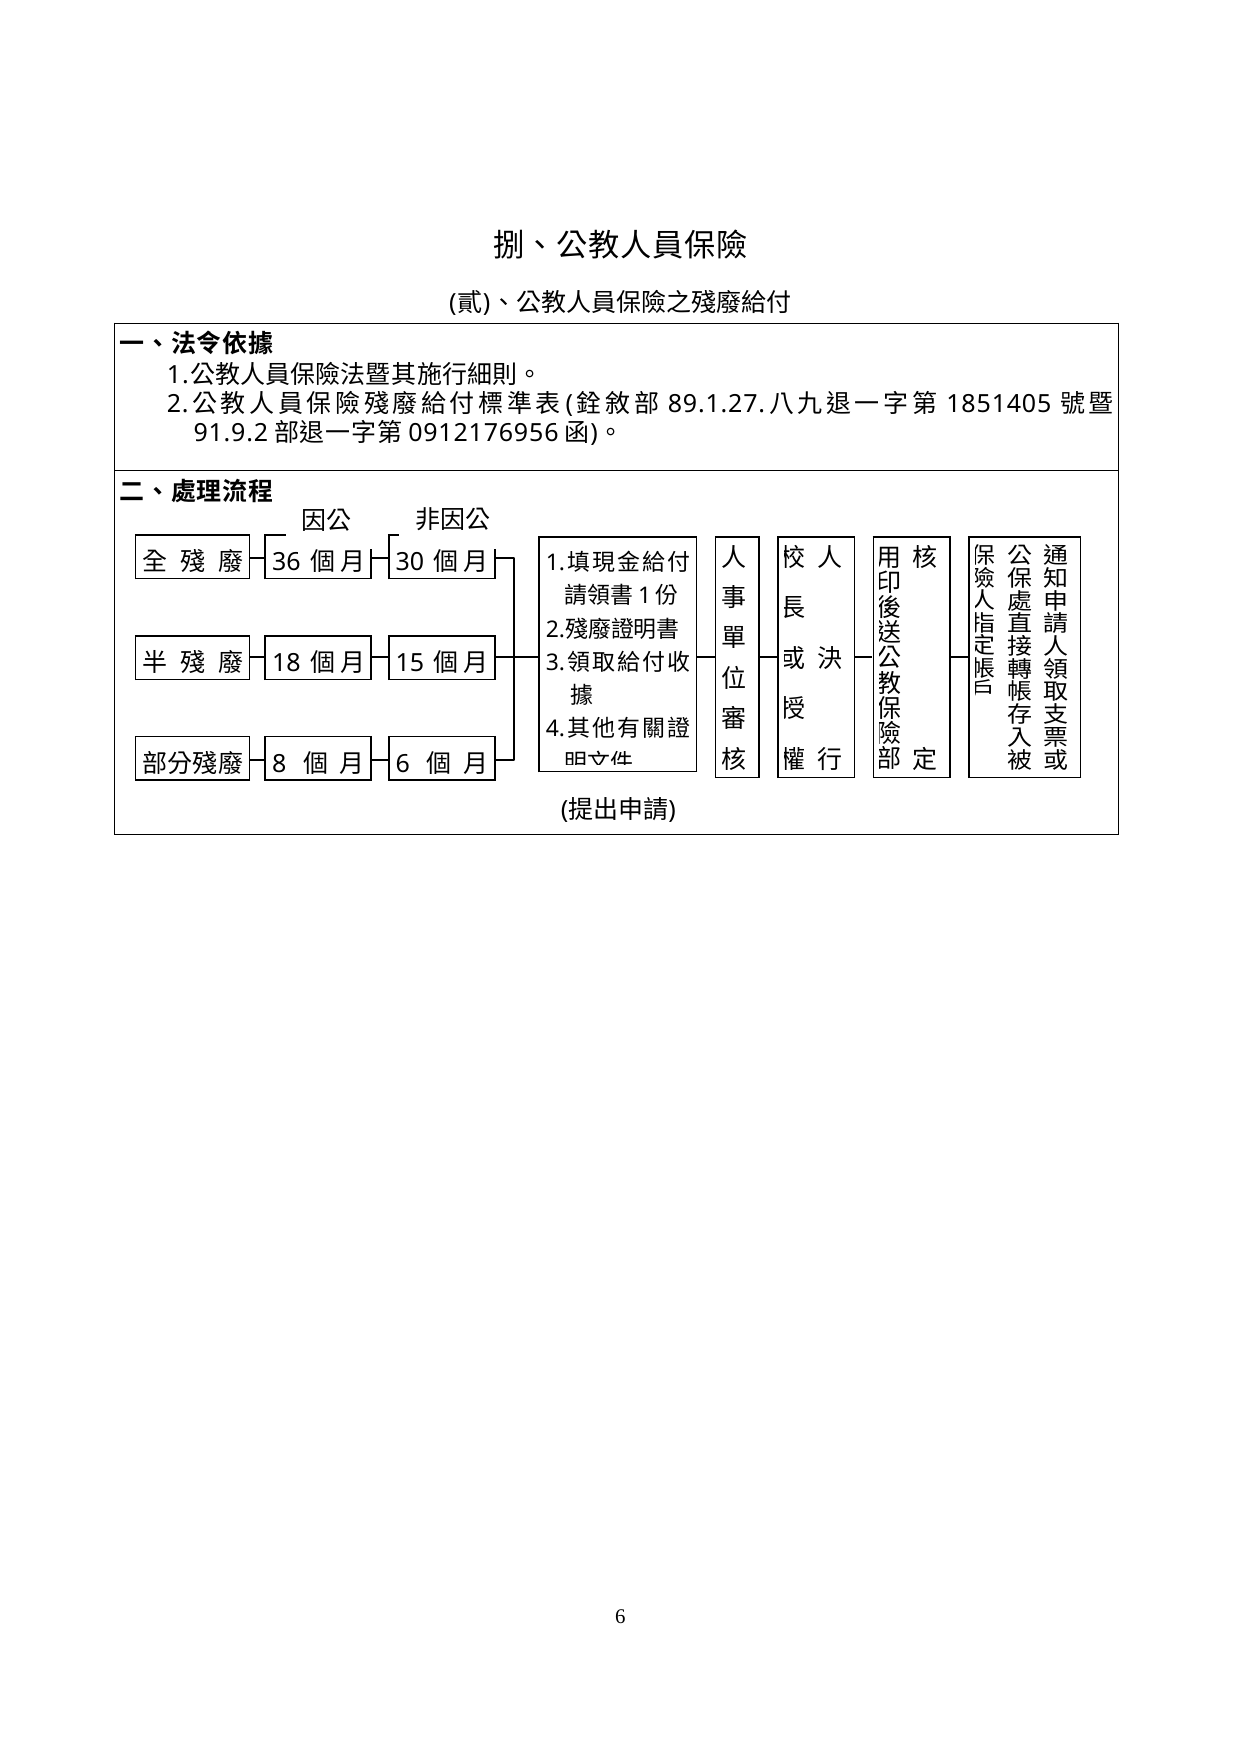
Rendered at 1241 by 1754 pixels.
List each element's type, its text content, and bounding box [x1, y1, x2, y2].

table_header 一、法令依據 1.公教人員保險法暨其施行細則。 2.公教人員保險殘廢給付標準表(銓敘部89.1.27.八九退一字第1851405號暨91.9.2部退一字第0912176956函)。 [115, 324, 1118, 470]
text 捌、公教人員保險 [118, 220, 1122, 266]
table_cell 二、處理流程 [115, 471, 1118, 834]
text (貳)、公教人員保險之殘廢給付 [118, 282, 1122, 318]
